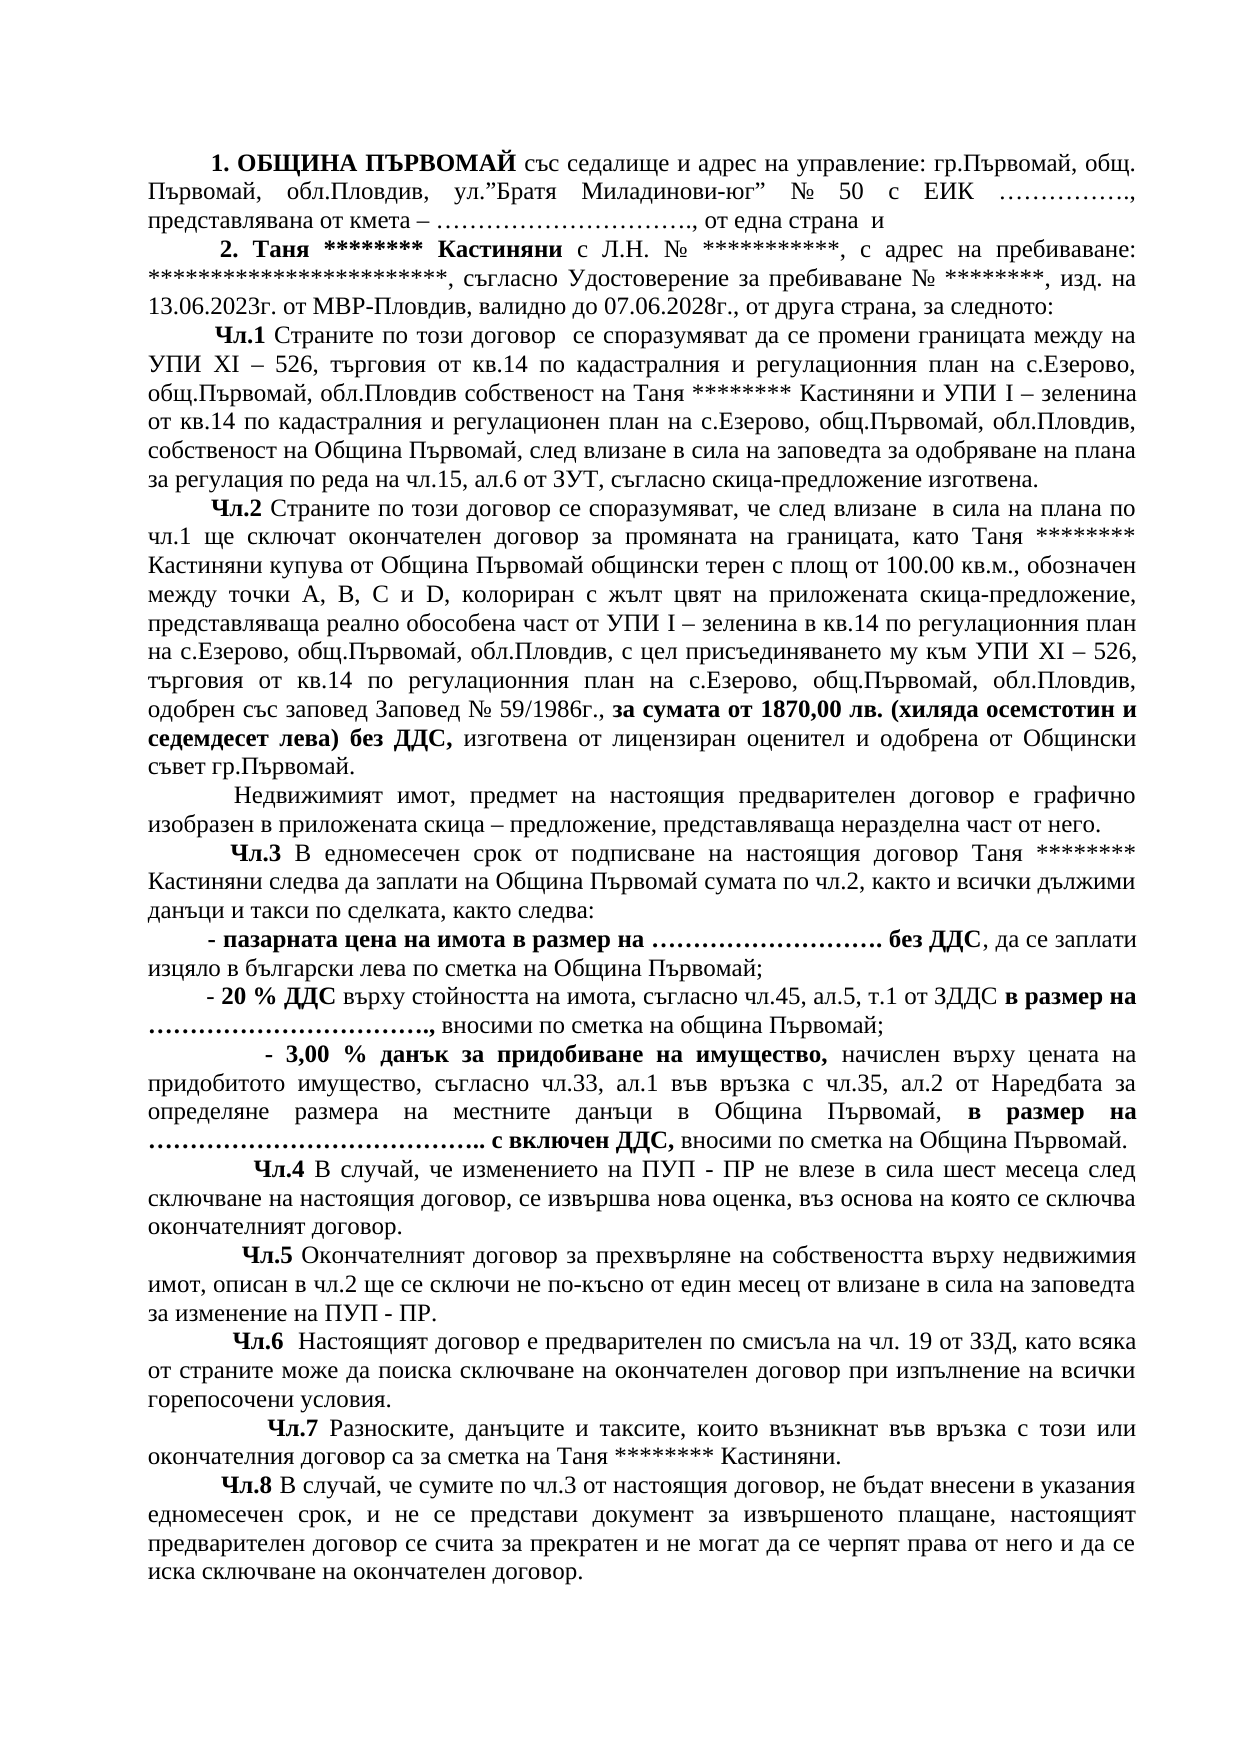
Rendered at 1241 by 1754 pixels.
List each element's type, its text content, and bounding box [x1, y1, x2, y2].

text Чл.7 Разноските, данъците и таксите, които възникнат във връзка с този или окончателния договор са за сметка на Таня ******** Кастиняни. [148, 1413, 1137, 1470]
text Чл.6 Настоящият договор е предварителен по смисъла на чл. 19 от ЗЗД, като всяка от страните може да поиска сключване на окончателен договор при изпълнение на всички горепосочени условия. [148, 1326, 1137, 1413]
text - 3,00 % данък за придобиване на имущество, начислен върху цената на придобитото имущество, съгласно чл.33, ал.1 във връзка с чл.35, ал.2 от Наредбата за определяне размера на местните данъци в Община Първомай, в размер на ………………………………….. с включен ДДС, вносими по сметка на Община Първомай. [148, 1039, 1137, 1154]
text 2. Таня ******** Кастиняни с Л.Н. № ***********, с адрес на пребиваване: ************************, съгласно Удостоверение за пребиваване № ********, изд. на 13.06.2023г. от МВР-Пловдив, валидно до 07.06.2028г., от друга страна, за следното: [148, 234, 1137, 320]
text Недвижимият имот, предмет на настоящия предварителен договор е графично изобразен в приложената скица – предложение, представляваща неразделна част от него. [148, 780, 1137, 838]
text Чл.4 В случай, че изменението на ПУП - ПР не влезе в сила шест месеца след сключване на настоящия договор, се извършва нова оценка, въз основа на която се сключва окончателният договор. [148, 1154, 1137, 1240]
text Чл.3 В едномесечен срок от подписване на настоящия договор Таня ******** Кастиняни следва да заплати на Община Първомай сумата по чл.2, както и всички дължими данъци и такси по сделката, както следва: [148, 838, 1137, 924]
text - пазарната цена на имота в размер на ………………………. без ДДС, да се заплати изцяло в български лева по сметка на Община Първомай; [148, 924, 1137, 981]
text Чл.8 В случай, че сумите по чл.3 от настоящия договор, не бъдат внесени в указания едномесечен срок, и не се представи документ за извършеното плащане, настоящият предварителен договор се счита за прекратен и не могат да се черпят права от него и да се иска сключване на окончателен договор. [148, 1470, 1137, 1585]
text Чл.2 Страните по този договор се споразумяват, че след влизане в сила на плана по чл.1 ще сключат окончателен договор за промяната на границата, като Таня ******** Кастиняни купува от Община Първомай общински терен с площ от 100.00 кв.м., обозначен между точки А, В, С и D, колориран с жълт цвят на приложената скица-предложение, представляваща реално обособена част от УПИ I – зеленина в кв.14 по регулационния план на с.Езерово, общ.Първомай, обл.Пловдив, с цел присъединяването му към УПИ XI – 526, търговия от кв.14 по регулационния план на с.Езерово, общ.Първомай, обл.Пловдив, одобрен със заповед Заповед № 59/1986г., за сумата от 1870,00 лв. (хиляда осемстотин и седемдесет лева) без ДДС, изготвена от лицензиран оценител и одобрена от Общински съвет гр.Първомай. [148, 493, 1137, 780]
text Чл.5 Окончателният договор за прехвърляне на собствеността върху недвижимия имот, описан в чл.2 ще се сключи не по-късно от един месец от влизане в сила на заповедта за изменение на ПУП - ПР. [148, 1240, 1137, 1326]
text - 20 % ДДС върху стойността на имота, съгласно чл.45, ал.5, т.1 от ЗДДС в размер на ……………………………., вносими по сметка на община Първомай; [148, 981, 1137, 1039]
text Чл.1 Страните по този договор се споразумяват да се промени границата между на УПИ XI – 526, търговия от кв.14 по кадастралния и регулационния план на с.Езерово, общ.Първомай, обл.Пловдив собственост на Таня ******** Кастиняни и УПИ I – зеленина от кв.14 по кадастралния и регулационен план на с.Езерово, общ.Първомай, обл.Пловдив, собственост на Община Първомай, след влизане в сила на заповедта за одобряване на плана за регулация по реда на чл.15, ал.6 от ЗУТ, съгласно скица-предложение изготвена. [148, 320, 1137, 493]
text 1. ОБЩИНА ПЪРВОМАЙ със седалище и адрес на управление: гр.Първомай, общ. Първомай, обл.Пловдив, ул.”Братя Миладинови-юг” № 50 с ЕИК ……………., представлявана от кмета – …………………………., от една страна и [148, 148, 1137, 234]
